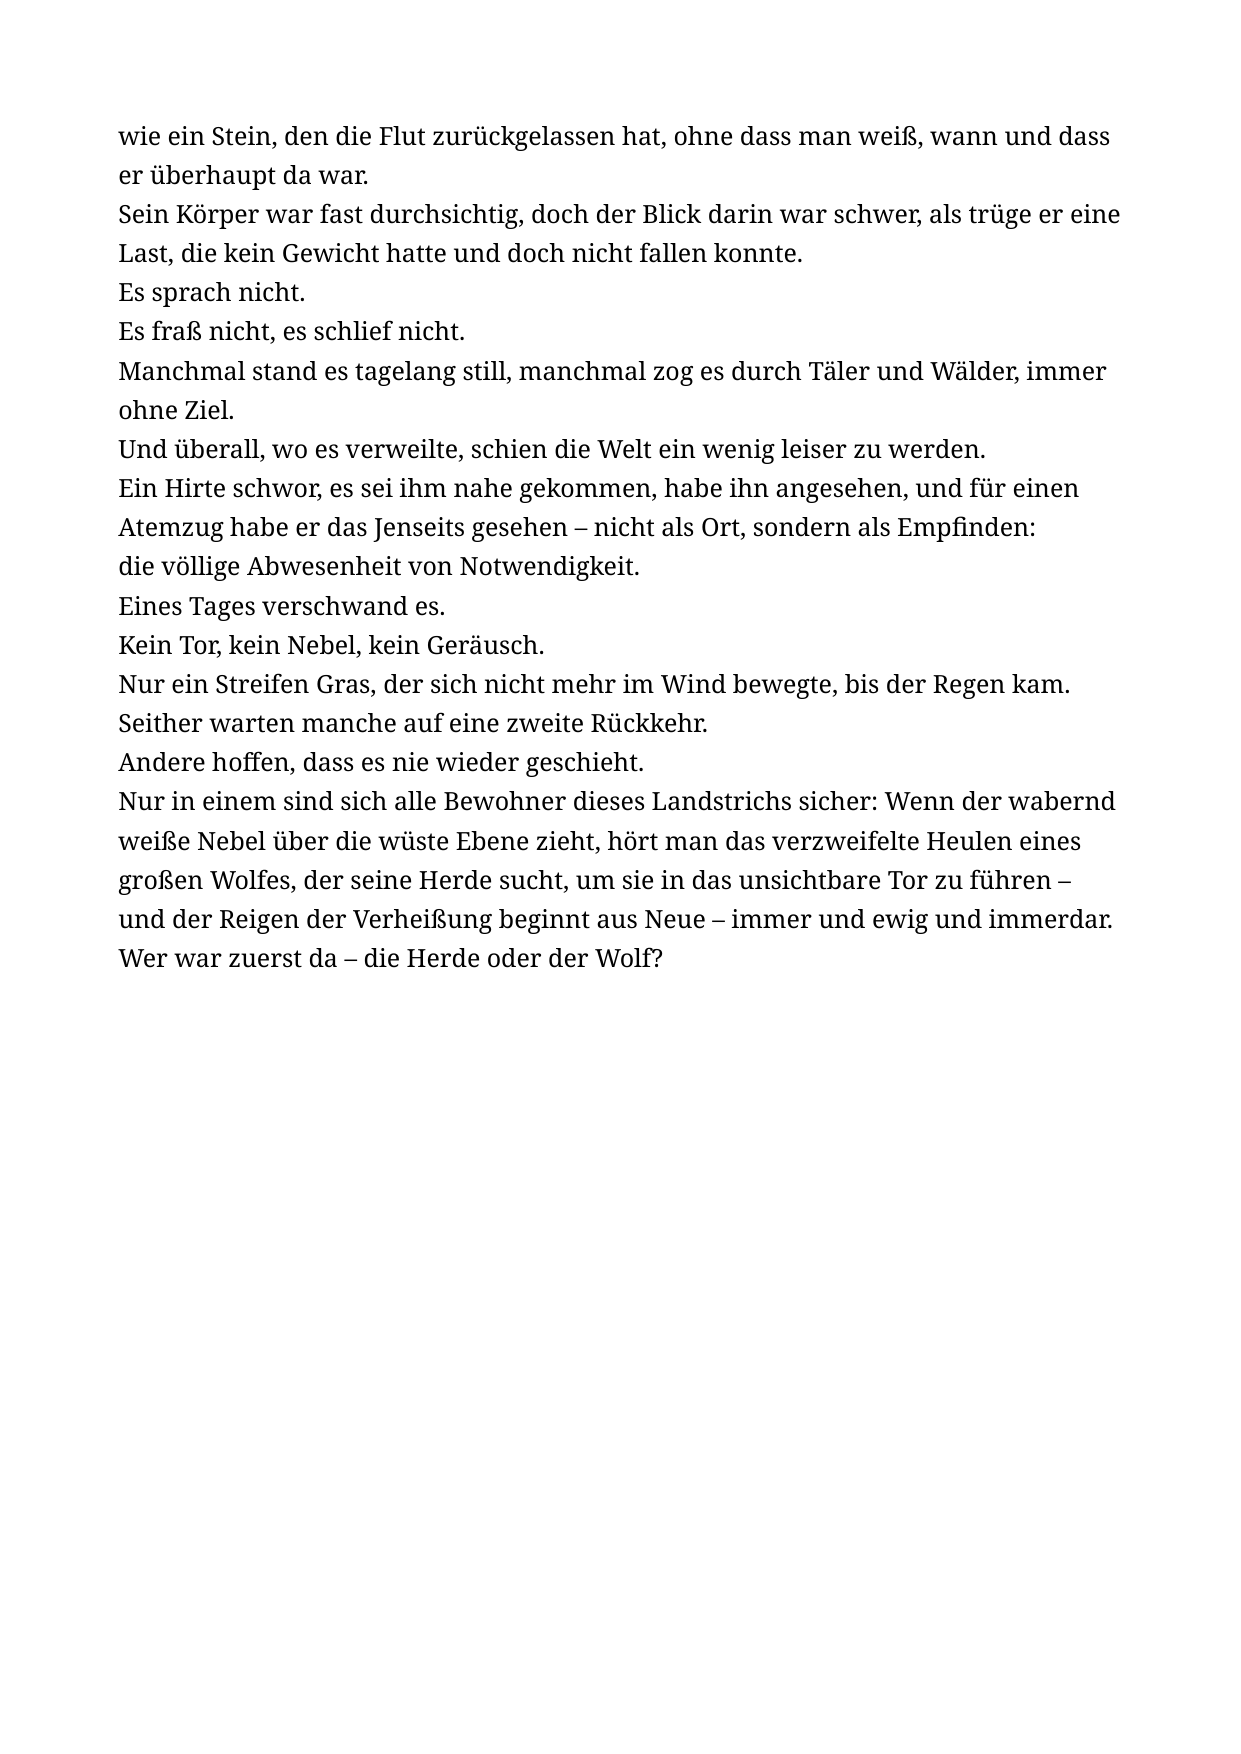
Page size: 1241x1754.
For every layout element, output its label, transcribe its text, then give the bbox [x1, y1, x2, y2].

text wie ein Stein, den die Flut zurückgelassen hat, ohne dass man weiß, wann und dass er überhaupt da war. Sein Körper war fast durchsichtig, doch der Blick darin war schwer, als trüge er eine Last, die kein Gewicht hatte und doch nicht fallen konnte. [118, 118, 1122, 270]
text Es sprach nicht. Es fraß nicht, es schlief nicht. Manchmal stand es tagelang still, manchmal zog es durch Täler und Wälder, immer ohne Ziel. Und überall, wo es verweilte, schien die Welt ein wenig leiser zu werden. [118, 275, 1122, 466]
text Seither warten manche auf eine zweite Rückkehr. Andere hoffen, dass es nie wieder geschieht. [118, 706, 1122, 779]
text Ein Hirte schwor, es sei ihm nahe gekommen, habe ihn angesehen, und für einen Atemzug habe er das Jenseits gesehen – nicht als Ort, sondern als Empfinden: die völlige Abwesenheit von Notwendigkeit. [118, 471, 1122, 583]
text Eines Tages verschwand es. Kein Tor, kein Nebel, kein Geräusch. Nur ein Streifen Gras, der sich nicht mehr im Wind bewegte, bis der Regen kam. [118, 588, 1122, 701]
text Nur in einem sind sich alle Bewohner dieses Landstrichs sicher: Wenn der wabernd weiße Nebel über die wüste Ebene zieht, hört man das verzweifelte Heulen eines großen Wolfes, der seine Herde sucht, um sie in das unsichtbare Tor zu führen – und der Reigen der Verheißung beginnt aus Neue – immer und ewig und immerdar. [118, 784, 1122, 936]
text Wer war zuerst da – die Herde oder der Wolf? [118, 941, 1122, 975]
